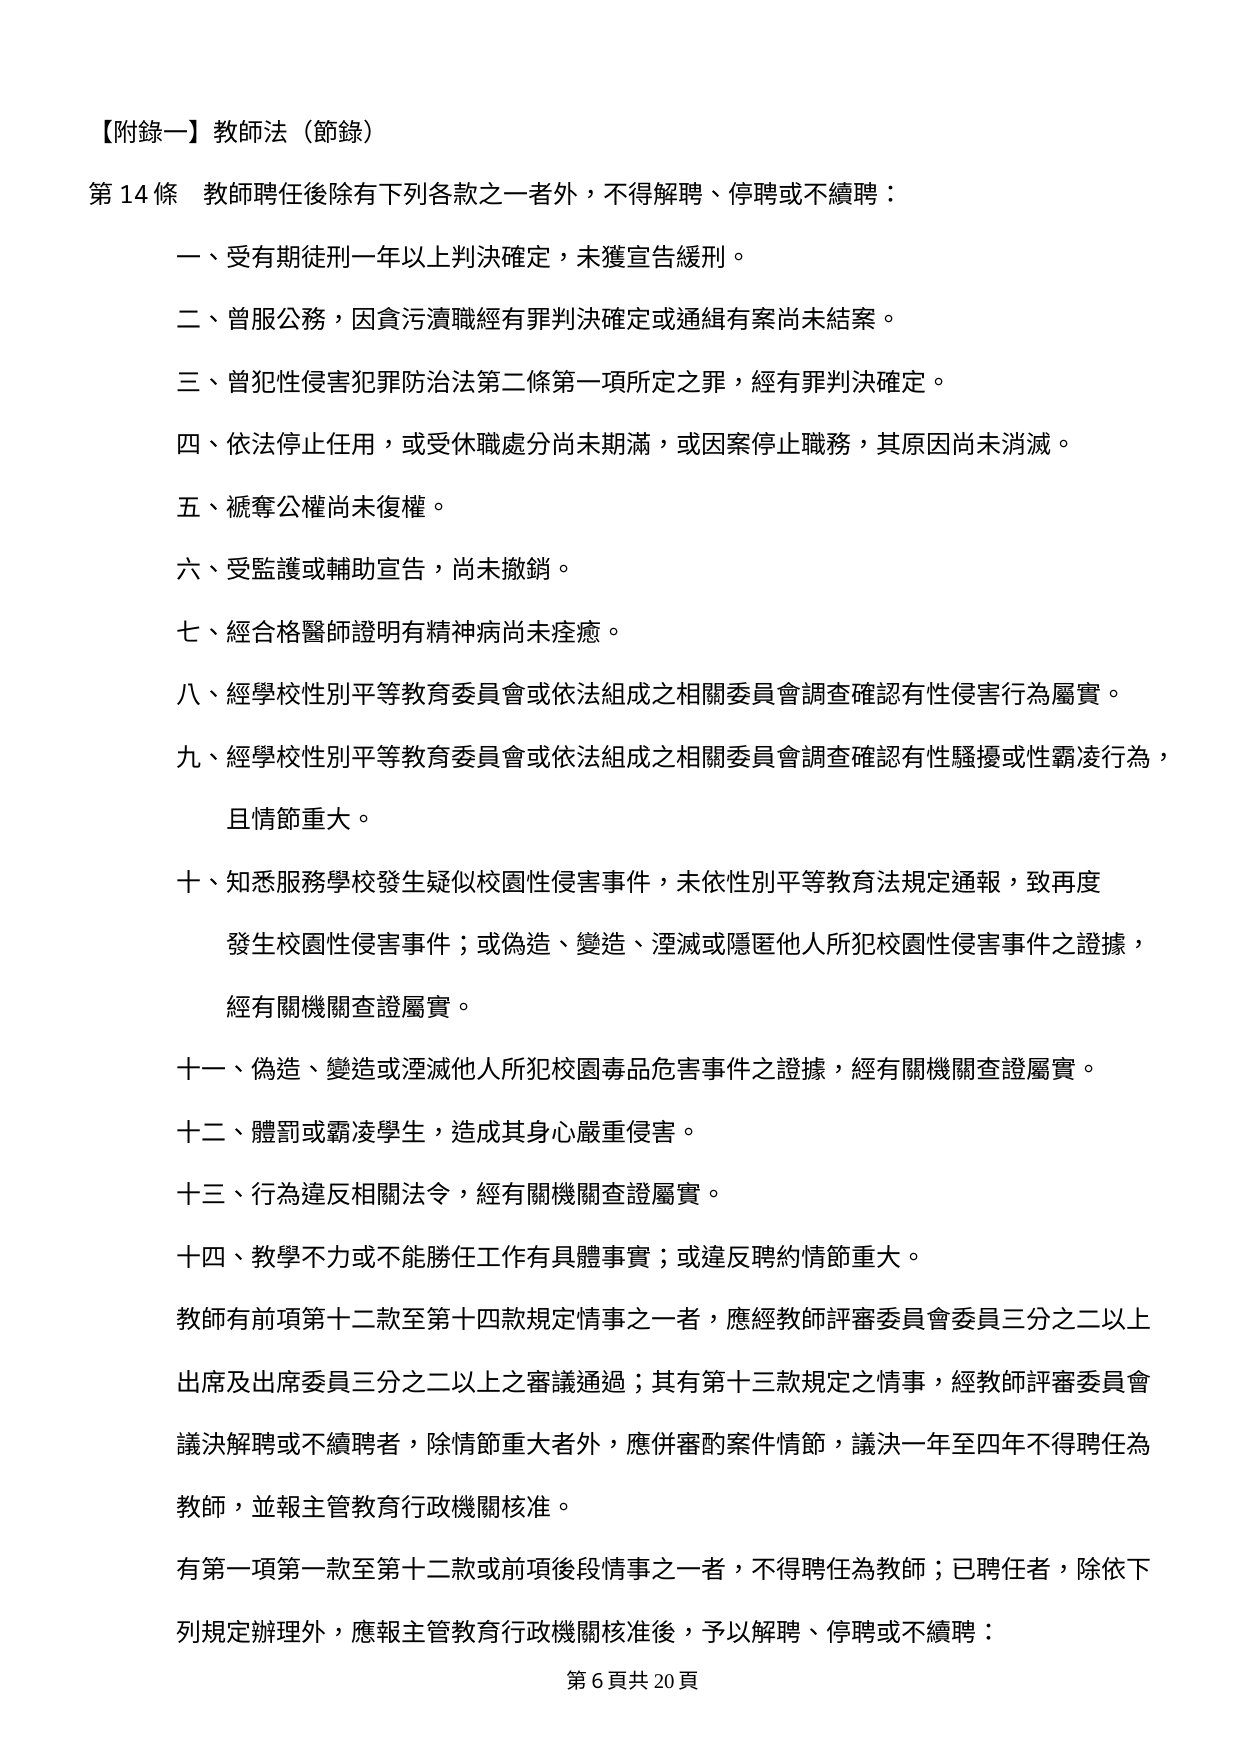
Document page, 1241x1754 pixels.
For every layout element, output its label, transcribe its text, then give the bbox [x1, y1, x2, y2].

text 八、經學校性別平等教育委員會或依法組成之相關委員會調查確認有性侵害行為屬實。 [176, 651, 1152, 713]
text 一、受有期徒刑一年以上判決確定，未獲宣告緩刑。 [89, 213, 1152, 276]
text 六、受監護或輔助宣告，尚未撤銷。 [89, 526, 1152, 588]
text 第14條 教師聘任後除有下列各款之一者外，不得解聘、停聘或不續聘： [89, 151, 1152, 213]
text 十四、教學不力或不能勝任工作有具體事實；或違反聘約情節重大。 [89, 1213, 1152, 1276]
text 十二、體罰或霸凌學生，造成其身心嚴重侵害。 [89, 1088, 1152, 1151]
text 九、經學校性別平等教育委員會或依法組成之相關委員會調查確認有性騷擾或性霸凌行為，且情節重大。 [176, 713, 1152, 838]
text 十一、偽造、變造或湮滅他人所犯校園毒品危害事件之證據，經有關機關查證屬實。 [89, 1026, 1152, 1088]
text 發生校園性侵害事件；或偽造、變造、湮滅或隱匿他人所犯校園性侵害事件之證據，經有關機關查證屬實。 [226, 901, 1152, 1026]
text 二、曾服公務，因貪污瀆職經有罪判決確定或通緝有案尚未結案。 [89, 276, 1152, 338]
text 十、知悉服務學校發生疑似校園性侵害事件，未依性別平等教育法規定通報，致再度 [114, 838, 1152, 901]
text 有第一項第一款至第十二款或前項後段情事之一者，不得聘任為教師；已聘任者，除依下列規定辦理外，應報主管教育行政機關核准後，予以解聘、停聘或不續聘： [176, 1526, 1152, 1651]
text 【附錄一】教師法（節錄） [89, 88, 1152, 151]
text 七、經合格醫師證明有精神病尚未痊癒。 [89, 588, 1152, 651]
text 教師有前項第十二款至第十四款規定情事之一者，應經教師評審委員會委員三分之二以上出席及出席委員三分之二以上之審議通過；其有第十三款規定之情事，經教師評審委員會議決解聘或不續聘者，除情節重大者外，應併審酌案件情節，議決一年至四年不得聘任為教師，並報主管教育行政機關核准。 [176, 1276, 1152, 1526]
text 五、褫奪公權尚未復權。 [89, 463, 1152, 526]
text 四、依法停止任用，或受休職處分尚未期滿，或因案停止職務，其原因尚未消滅。 [89, 401, 1152, 463]
text 三、曾犯性侵害犯罪防治法第二條第一項所定之罪，經有罪判決確定。 [89, 338, 1152, 401]
text 十三、行為違反相關法令，經有關機關查證屬實。 [89, 1151, 1152, 1213]
